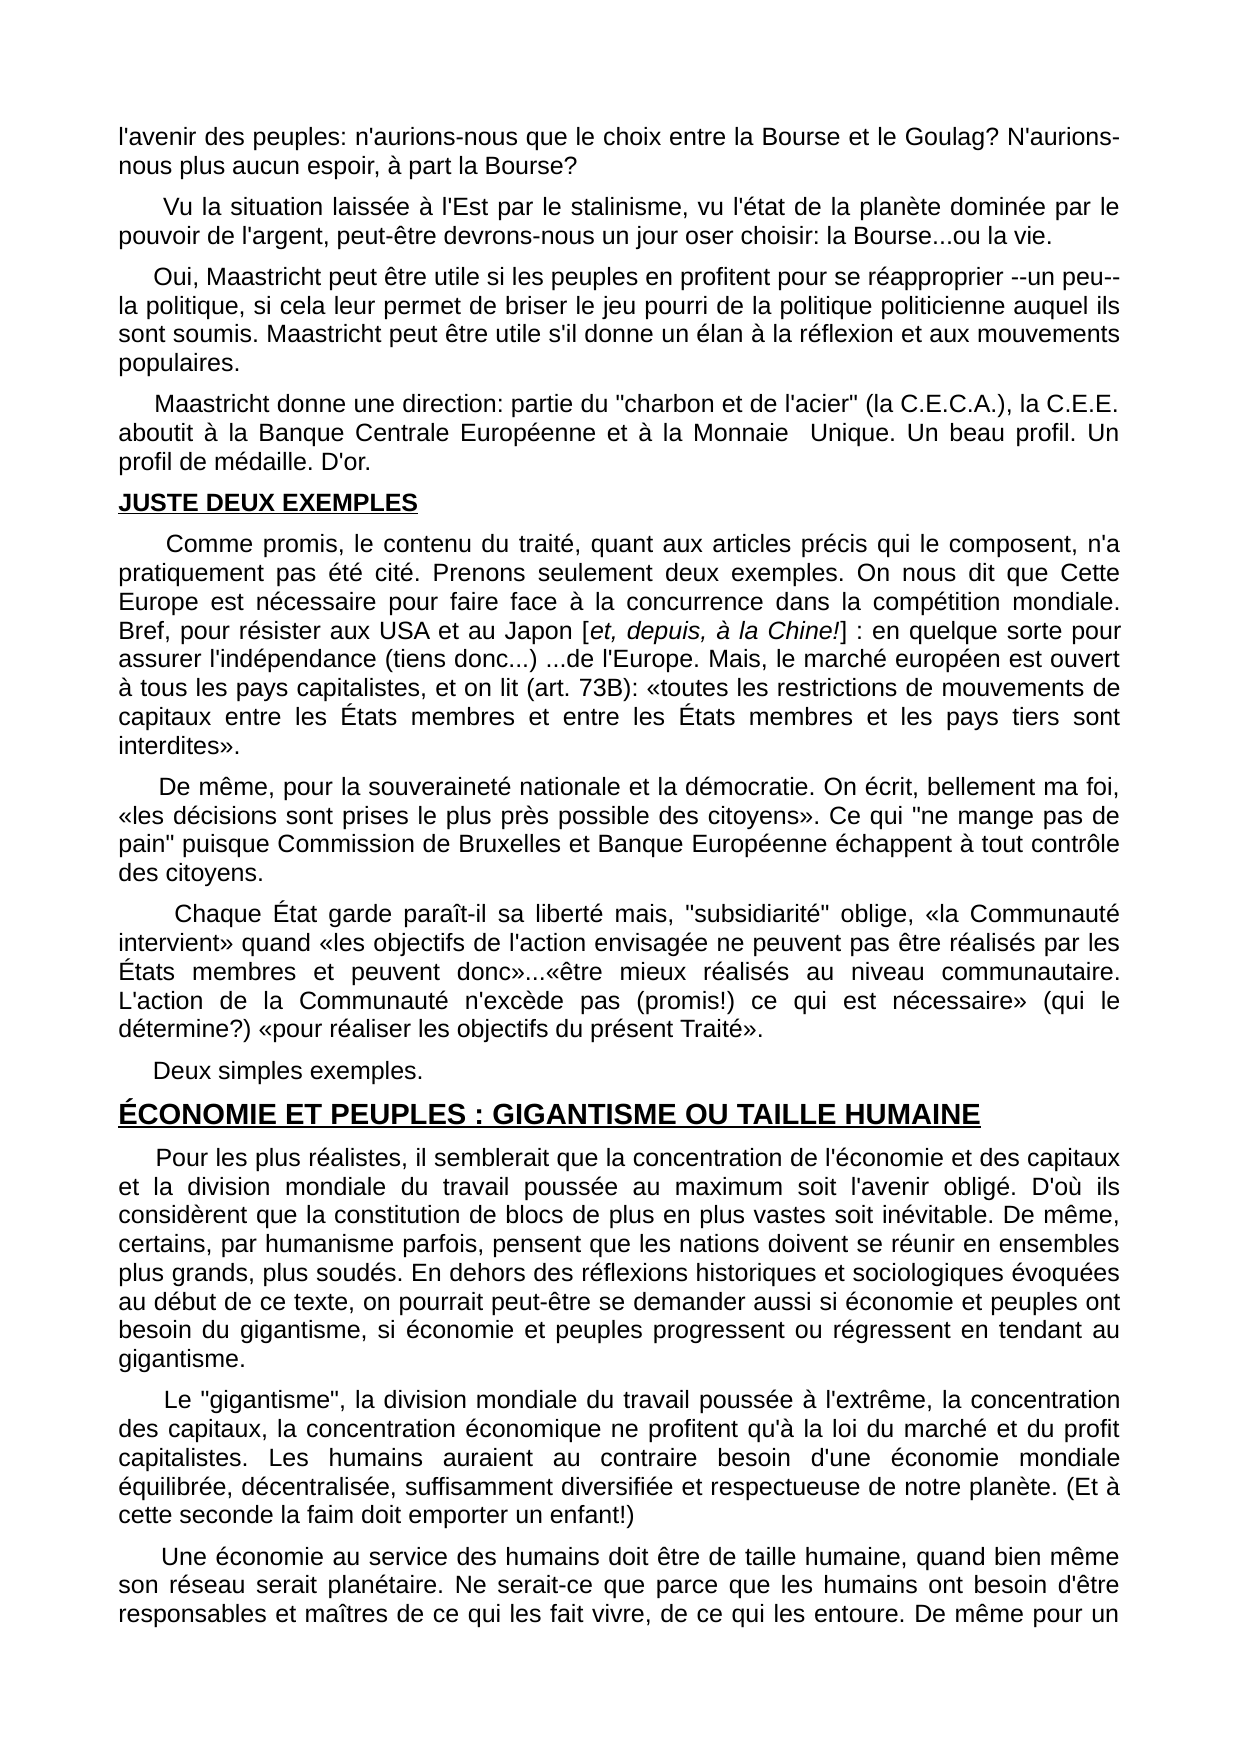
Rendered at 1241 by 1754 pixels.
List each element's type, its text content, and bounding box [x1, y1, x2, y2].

text Pour les plus réalistes, il semblerait que la concentration de l'économie et des capitaux et la division mondiale du travail poussée au maximum soit l'avenir obligé. D'où ils considèrent que la constitution de blocs de plus en plus vastes soit inévitable. De même, certains, par humanisme parfois, pensent que les nations doivent se réunir en ensembles plus grands, plus soudés. En dehors des réflexions historiques et sociologiques évoquées au début de ce texte, on pourrait peut-être se demander aussi si économie et peuples ont besoin du gigantisme, si économie et peuples progressent ou régressent en tendant au gigantisme. [118, 1143, 1122, 1373]
text l'avenir des peuples: n'aurions-nous que le choix entre la Bourse et le Goulag? N'aurions-nous plus aucun espoir, à part la Bourse? [118, 122, 1122, 179]
text JUSTE DEUX EXEMPLES [118, 488, 1122, 517]
text Vu la situation laissée à l'Est par le stalinisme, vu l'état de la planète dominée par le pouvoir de l'argent, peut-être devrons-nous un jour oser choisir: la Bourse...ou la vie. [118, 192, 1122, 249]
text Deux simples exemples. [118, 1056, 1122, 1084]
text Oui, Maastricht peut être utile si les peuples en profitent pour se réapproprier --un peu-- la politique, si cela leur permet de briser le jeu pourri de la politique politicienne auquel ils sont soumis. Maastricht peut être utile s'il donne un élan à la réflexion et aux mouvements populaires. [118, 262, 1122, 377]
text Chaque État garde paraît-il sa liberté mais, "subsidiarité" oblige, «la Communauté intervient» quand «les objectifs de l'action envisagée ne peuvent pas être réalisés par les États membres et peuvent donc»...«être mieux réalisés au niveau communautaire. L'action de la Communauté n'excède pas (promis!) ce qui est nécessaire» (qui le détermine?) «pour réaliser les objectifs du présent Traité». [118, 899, 1122, 1043]
text Une économie au service des humains doit être de taille humaine, quand bien même son réseau serait planétaire. Ne serait-ce que parce que les humains ont besoin d'être responsables et maîtres de ce qui les fait vivre, de ce qui les entoure. De même pour un [118, 1542, 1122, 1628]
text Le "gigantisme", la division mondiale du travail poussée à l'extrême, la concentration des capitaux, la concentration économique ne profitent qu'à la loi du marché et du profit capitalistes. Les humains auraient au contraire besoin d'une économie mondiale équilibrée, décentralisée, suffisamment diversifiée et respectueuse de notre planète. (Et à cette seconde la faim doit emporter un enfant!) [118, 1385, 1122, 1529]
text Comme promis, le contenu du traité, quant aux articles précis qui le composent, n'a pratiquement pas été cité. Prenons seulement deux exemples. On nous dit que Cette Europe est nécessaire pour faire face à la concurrence dans la compétition mondiale. Bref, pour résister aux USA et au Japon [et, depuis, à la Chine!] : en quelque sorte pour assurer l'indépendance (tiens donc...) ...de l'Europe. Mais, le marché européen est ouvert à tous les pays capitalistes, et on lit (art. 73B): «toutes les restrictions de mouvements de capitaux entre les États membres et entre les États membres et les pays tiers sont interdites». [118, 529, 1122, 759]
text ÉCONOMIE ET PEUPLES : GIGANTISME OU TAILLE HUMAINE [118, 1097, 1122, 1130]
text Maastricht donne une direction: partie du "charbon et de l'acier" (la C.E.C.A.), la C.E.E. aboutit à la Banque Centrale Européenne et à la Monnaie Unique. Un beau profil. Un profil de médaille. D'or. [118, 389, 1122, 476]
text De même, pour la souveraineté nationale et la démocratie. On écrit, bellement ma foi, «les décisions sont prises le plus près possible des citoyens». Ce qui "ne mange pas de pain" puisque Commission de Bruxelles et Banque Européenne échappent à tout contrôle des citoyens. [118, 772, 1122, 887]
